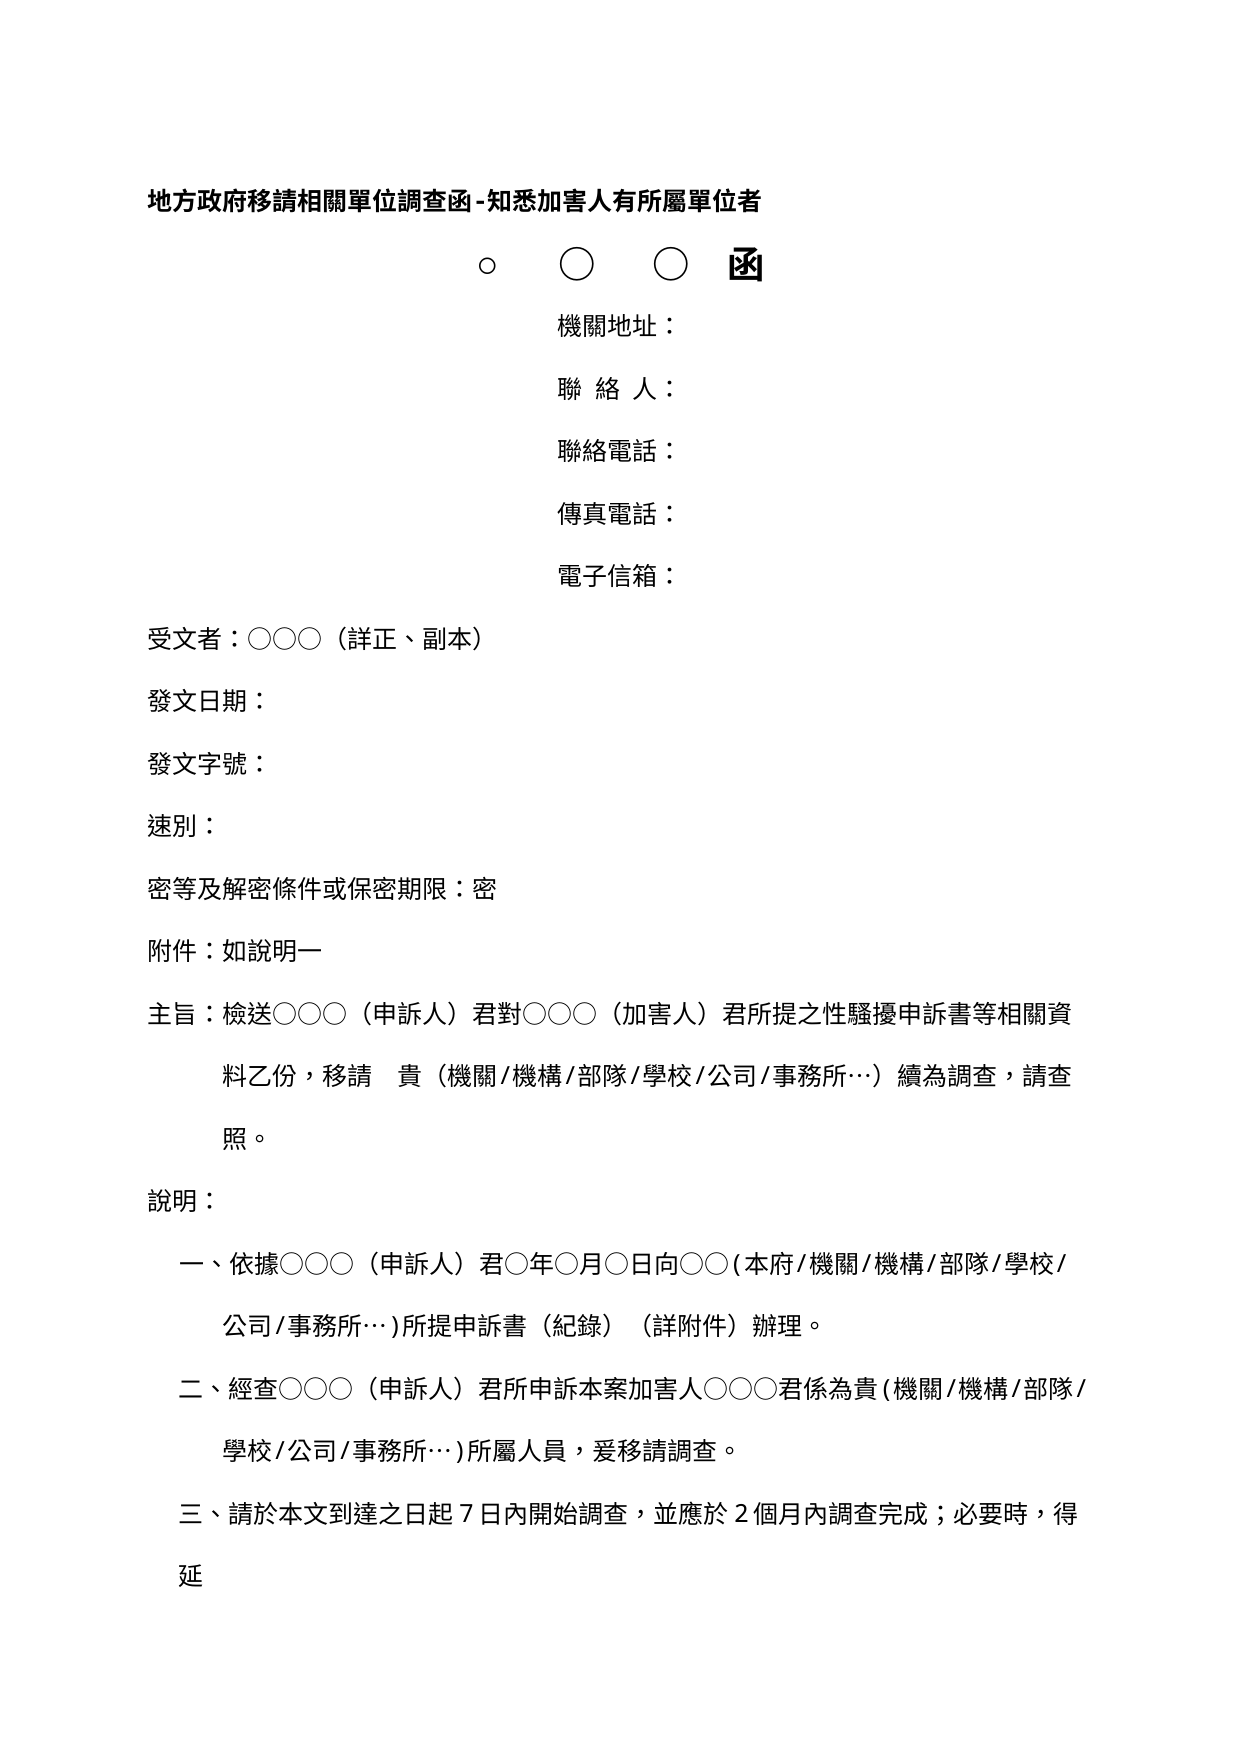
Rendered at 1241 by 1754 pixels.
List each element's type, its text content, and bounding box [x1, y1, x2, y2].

text 一、依據○○○（申訴人）君○年○月○日向○○(本府/機關/機構/部隊/學校/公司/事務所…)所提申訴書（紀錄）（詳附件）辦理。 [179, 1221, 1092, 1346]
text 速別： [148, 783, 1092, 846]
text 三、請於本文到達之日起7日內開始調查，並應於2個月內調查完成；必要時，得延 [179, 1471, 1092, 1596]
text 說明： [148, 1158, 1092, 1221]
text 地方政府移請相關單位調查函-知悉加害人有所屬單位者 [148, 158, 1092, 221]
text ○ ○ ○ 函 [148, 221, 1092, 283]
text 二、經查○○○（申訴人）君所申訴本案加害人○○○君係為貴(機關/機構/部隊/學校/公司/事務所…)所屬人員，爰移請調查。 [179, 1346, 1092, 1471]
text 受文者：○○○（詳正、副本） [148, 596, 1092, 658]
text 發文日期： [148, 658, 1092, 721]
text 附件：如說明一 [148, 908, 1092, 971]
text 發文字號： [148, 721, 1092, 783]
text 主旨：檢送○○○（申訴人）君對○○○（加害人）君所提之性騷擾申訴書等相關資料乙份，移請 貴（機關/機構/部隊/學校/公司/事務所…）續為調查，請查照。 [148, 971, 1092, 1158]
text 聯 絡 人： [148, 346, 1092, 408]
text 機關地址： [148, 283, 1092, 346]
text 聯絡電話： [148, 408, 1092, 471]
text 密等及解密條件或保密期限：密 [148, 846, 1092, 908]
text 傳真電話： [148, 471, 1092, 533]
text 電子信箱： [148, 533, 1092, 596]
